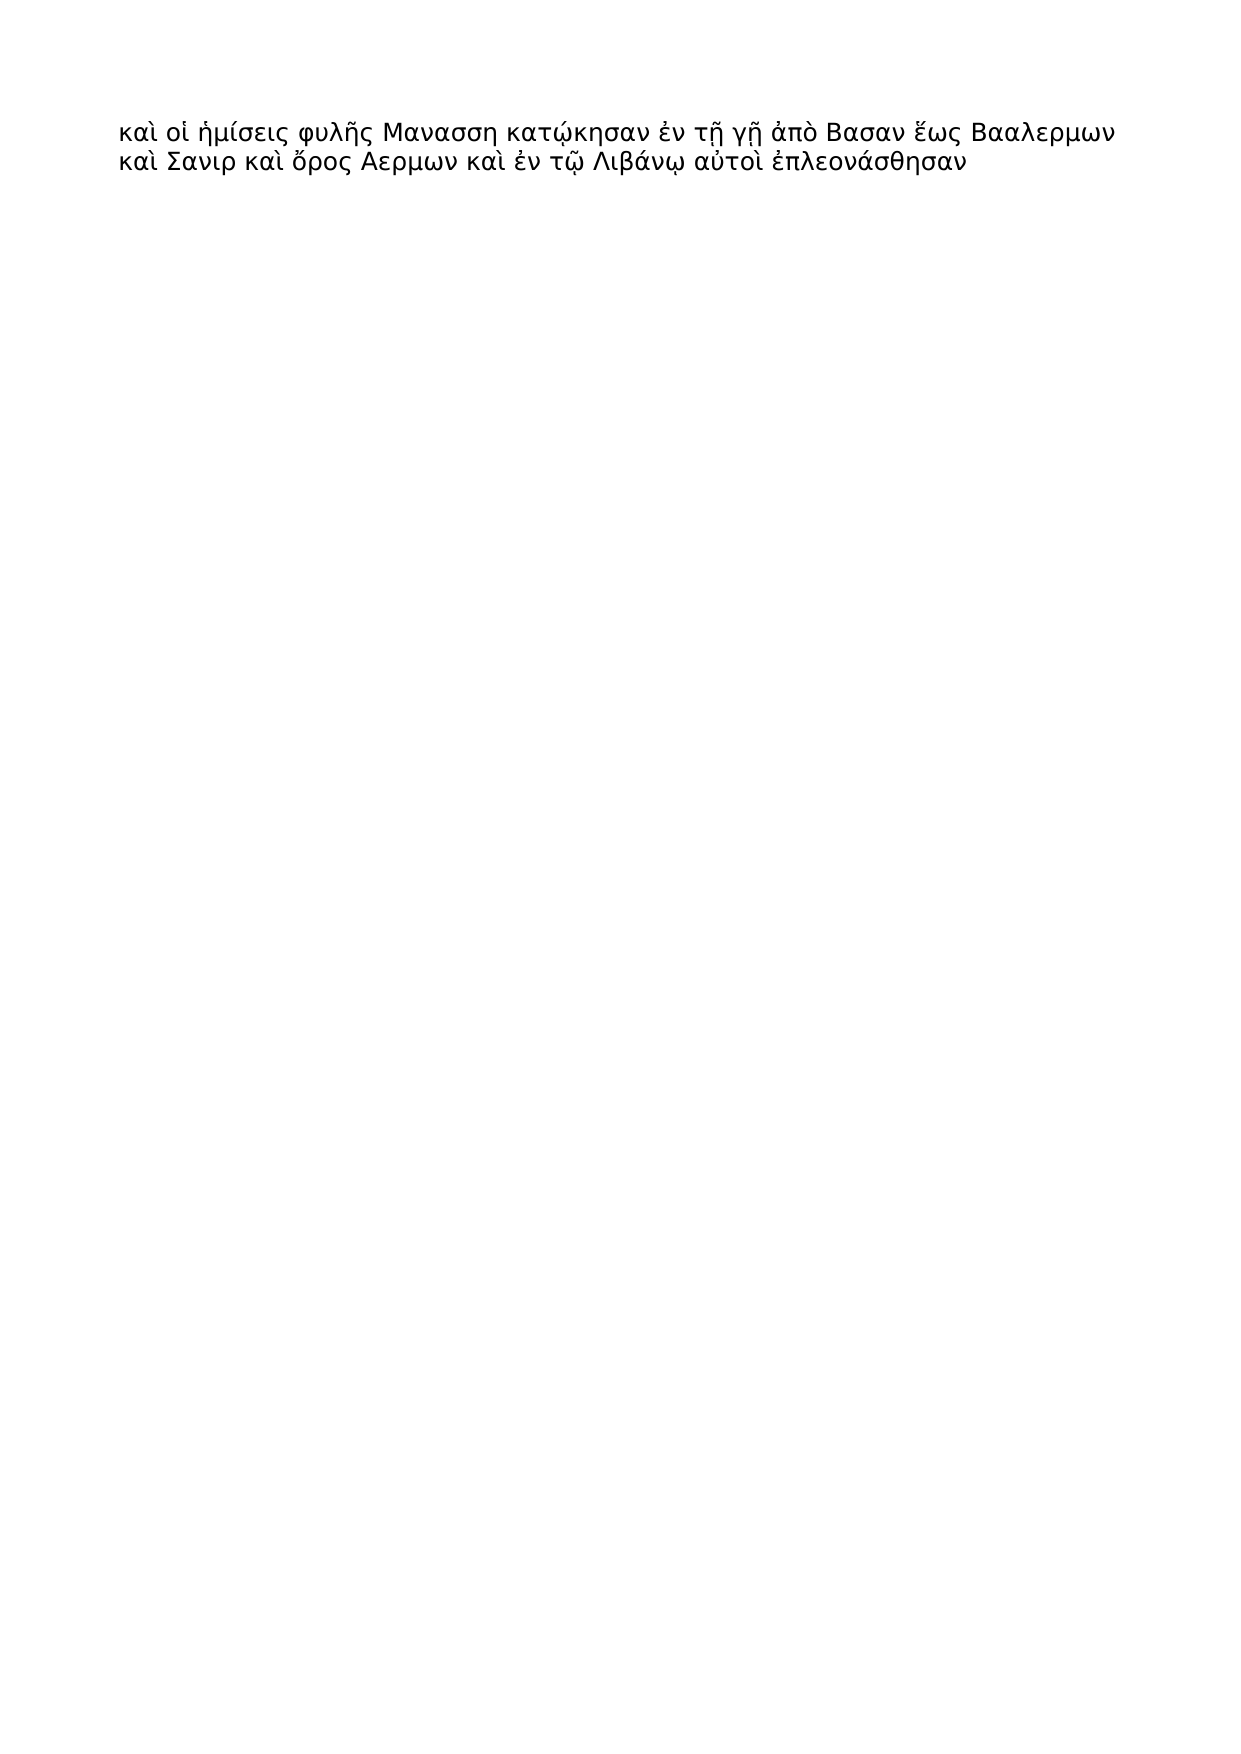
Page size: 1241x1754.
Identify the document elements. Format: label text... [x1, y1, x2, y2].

text καὶ οἱ ἡμίσεις φυλῆς Μανασση κατῴκησαν ἐν τῇ γῇ ἀπὸ Βασαν ἕως Βααλερμων καὶ Σανιρ καὶ ὄρος Αερμων καὶ ἐν τῷ Λιβάνῳ αὐτοὶ ἐπλεονάσθησαν [118, 118, 1122, 176]
